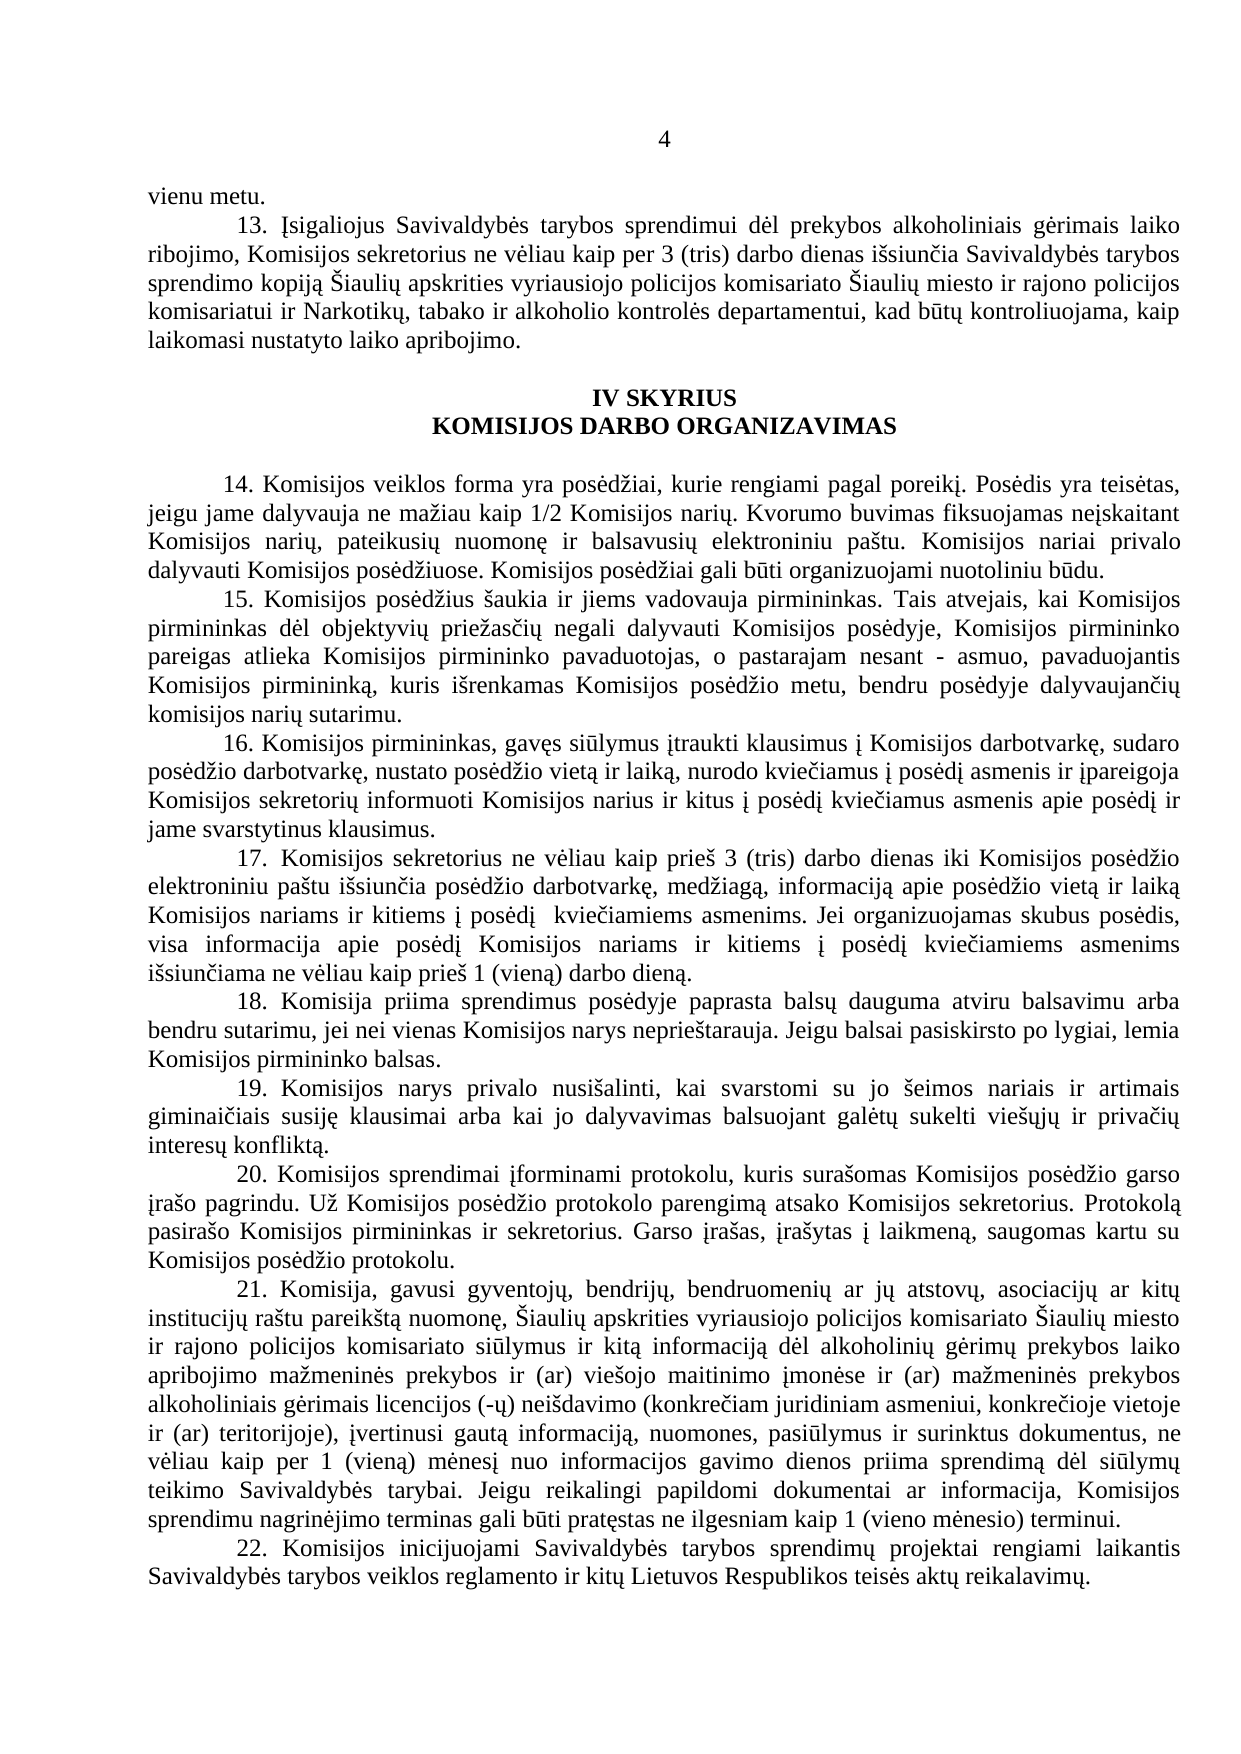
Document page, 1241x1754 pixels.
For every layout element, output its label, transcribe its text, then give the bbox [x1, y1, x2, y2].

text vienu metu. [148, 181, 1181, 210]
text 17. Komisijos sekretorius ne vėliau kaip prieš 3 (tris) darbo dienas iki Komisijos posėdžio elektroniniu paštu išsiunčia posėdžio darbotvarkę, medžiagą, informaciją apie posėdžio vietą ir laiką Komisijos nariams ir kitiems į posėdį kviečiamiems asmenims. Jei organizuojamas skubus posėdis, visa informacija apie posėdį Komisijos nariams ir kitiems į posėdį kviečiamiems asmenims išsiunčiama ne vėliau kaip prieš 1 (vieną) darbo dieną. [148, 843, 1181, 986]
text 21. Komisija, gavusi gyventojų, bendrijų, bendruomenių ar jų atstovų, asociacijų ar kitų institucijų raštu pareikštą nuomonę, Šiaulių apskrities vyriausiojo policijos komisariato Šiaulių miesto ir rajono policijos komisariato siūlymus ir kitą informaciją dėl alkoholinių gėrimų prekybos laiko apribojimo mažmeninės prekybos ir (ar) viešojo maitinimo įmonėse ir (ar) mažmeninės prekybos alkoholiniais gėrimais licencijos (-ų) neišdavimo (konkrečiam juridiniam asmeniui, konkrečioje vietoje ir (ar) teritorijoje), įvertinusi gautą informaciją, nuomones, pasiūlymus ir surinktus dokumentus, ne vėliau kaip per 1 (vieną) mėnesį nuo informacijos gavimo dienos priima sprendimą dėl siūlymų teikimo Savivaldybės tarybai. Jeigu reikalingi papildomi dokumentai ar informacija, Komisijos sprendimu nagrinėjimo terminas gali būti pratęstas ne ilgesniam kaip 1 (vieno mėnesio) terminui. [148, 1274, 1181, 1533]
text 19. Komisijos narys privalo nusišalinti, kai svarstomi su jo šeimos nariais ir artimais giminaičiais susiję klausimai arba kai jo dalyvavimas balsuojant galėtų sukelti viešųjų ir privačių interesų konfliktą. [148, 1073, 1181, 1159]
subtitle KOMISIJOS DARBO ORGANIZAVIMAS [148, 411, 1181, 440]
text 16. Komisijos pirmininkas, gavęs siūlymus įtraukti klausimus į Komisijos darbotvarkę, sudaro posėdžio darbotvarkę, nustato posėdžio vietą ir laiką, nurodo kviečiamus į posėdį asmenis ir įpareigoja Komisijos sekretorių informuoti Komisijos narius ir kitus į posėdį kviečiamus asmenis apie posėdį ir jame svarstytinus klausimus. [148, 728, 1181, 843]
text 15. Komisijos posėdžius šaukia ir jiems vadovauja pirmininkas. Tais atvejais, kai Komisijos pirmininkas dėl objektyvių priežasčių negali dalyvauti Komisijos posėdyje, Komisijos pirmininko pareigas atlieka Komisijos pirmininko pavaduotojas, o pastarajam nesant - asmuo, pavaduojantis Komisijos pirmininką, kuris išrenkamas Komisijos posėdžio metu, bendru posėdyje dalyvaujančių komisijos narių sutarimu. [148, 584, 1181, 728]
text 13. Įsigaliojus Savivaldybės tarybos sprendimui dėl prekybos alkoholiniais gėrimais laiko ribojimo, Komisijos sekretorius ne vėliau kaip per 3 (tris) darbo dienas išsiunčia Savivaldybės tarybos sprendimo kopiją Šiaulių apskrities vyriausiojo policijos komisariato Šiaulių miesto ir rajono policijos komisariatui ir Narkotikų, tabako ir alkoholio kontrolės departamentui, kad būtų kontroliuojama, kaip laikomasi nustatyto laiko apribojimo. [148, 210, 1181, 354]
text 22. Komisijos inicijuojami Savivaldybės tarybos sprendimų projektai rengiami laikantis Savivaldybės tarybos veiklos reglamento ir kitų Lietuvos Respublikos teisės aktų reikalavimų. [148, 1533, 1181, 1590]
text 20. Komisijos sprendimai įforminami protokolu, kuris surašomas Komisijos posėdžio garso įrašo pagrindu. Už Komisijos posėdžio protokolo parengimą atsako Komisijos sekretorius. Protokolą pasirašo Komisijos pirmininkas ir sekretorius. Garso įrašas, įrašytas į laikmeną, saugomas kartu su Komisijos posėdžio protokolu. [148, 1159, 1181, 1274]
text 14. Komisijos veiklos forma yra posėdžiai, kurie rengiami pagal poreikį. Posėdis yra teisėtas, jeigu jame dalyvauja ne mažiau kaip 1/2 Komisijos narių. Kvorumo buvimas fiksuojamas neįskaitant Komisijos narių, pateikusių nuomonę ir balsavusių elektroniniu paštu. Komisijos nariai privalo dalyvauti Komisijos posėdžiuose. Komisijos posėdžiai gali būti organizuojami nuotoliniu būdu. [148, 469, 1181, 584]
text 18. Komisija priima sprendimus posėdyje paprasta balsų dauguma atviru balsavimu arba bendru sutarimu, jei nei vienas Komisijos narys neprieštarauja. Jeigu balsai pasiskirsto po lygiai, lemia Komisijos pirmininko balsas. [148, 986, 1181, 1073]
subtitle IV SKYRIUS [148, 383, 1181, 411]
